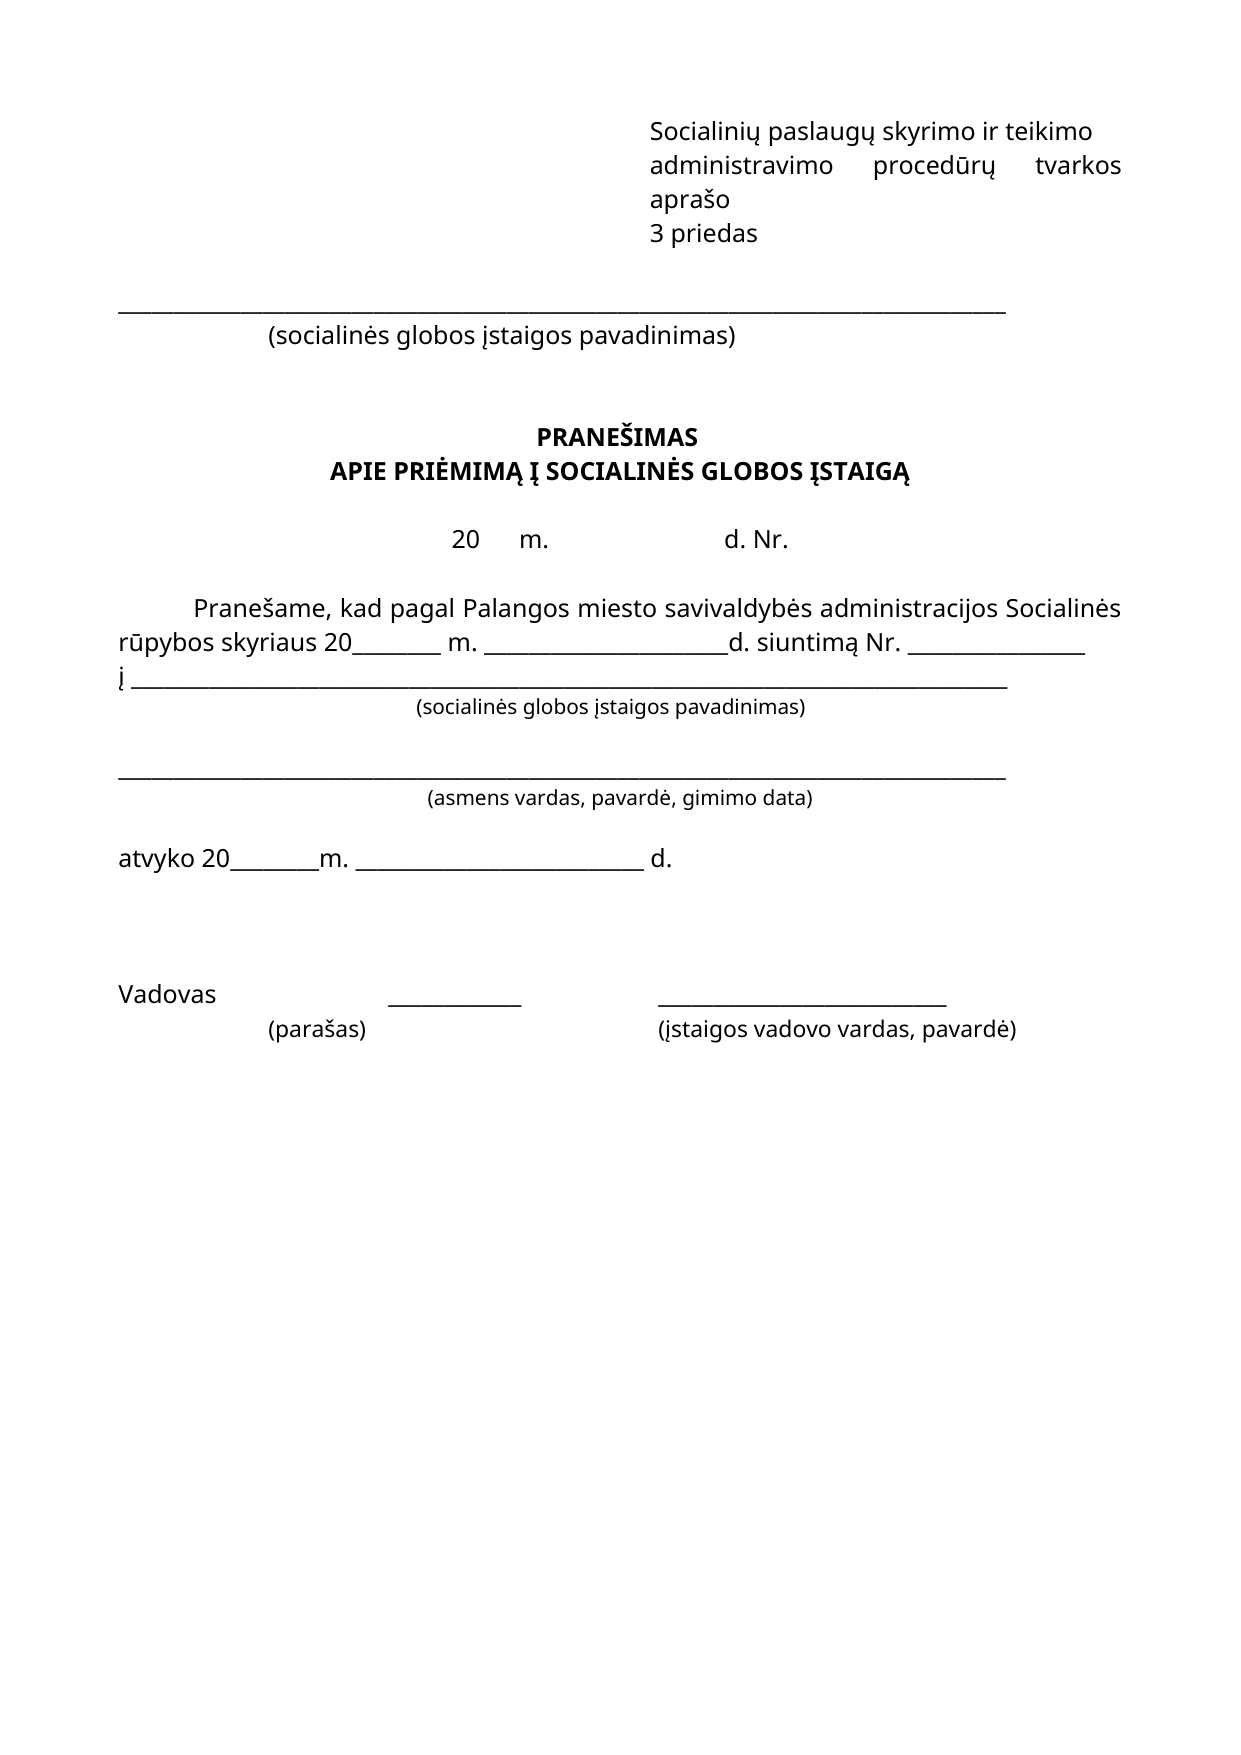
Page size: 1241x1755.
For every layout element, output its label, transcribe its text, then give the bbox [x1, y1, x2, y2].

text (socialinės globos įstaigos pavadinimas) [118, 692, 1122, 721]
text atvyko 20________m. __________________________ d. [118, 840, 1122, 874]
text administravimo procedūrų tvarkos aprašo [649, 147, 1122, 216]
text Socialinių paslaugų skyrimo ir teikimo [649, 113, 1122, 147]
text (asmens vardas, pavardė, gimimo data) [118, 783, 1122, 812]
text ________________________________________________________________________________ [118, 749, 1122, 783]
text Vadovas ____________ __________________________ [118, 977, 1122, 1011]
text APIE PRIĖMIMĄ Į SOCIALINĖS GLOBOS ĮSTAIGĄ [118, 454, 1122, 488]
text 3 priedas [649, 216, 1122, 250]
text 20 m. d. Nr. [118, 522, 1122, 556]
text PRANEŠIMAS [118, 420, 1122, 454]
text (parašas) (įstaigos vadovo vardas, pavardė) [118, 1011, 1122, 1045]
text (socialinės globos įstaigos pavadinimas) [118, 318, 1122, 352]
text Pranešame, kad pagal Palangos miesto savivaldybės administracijos Socialinės rūpybos skyriaus 20________ m. ______________________d. siuntimą Nr. ________________ [118, 590, 1122, 658]
text į _______________________________________________________________________________ [118, 658, 1122, 692]
text ________________________________________________________________________________ [118, 284, 1122, 318]
